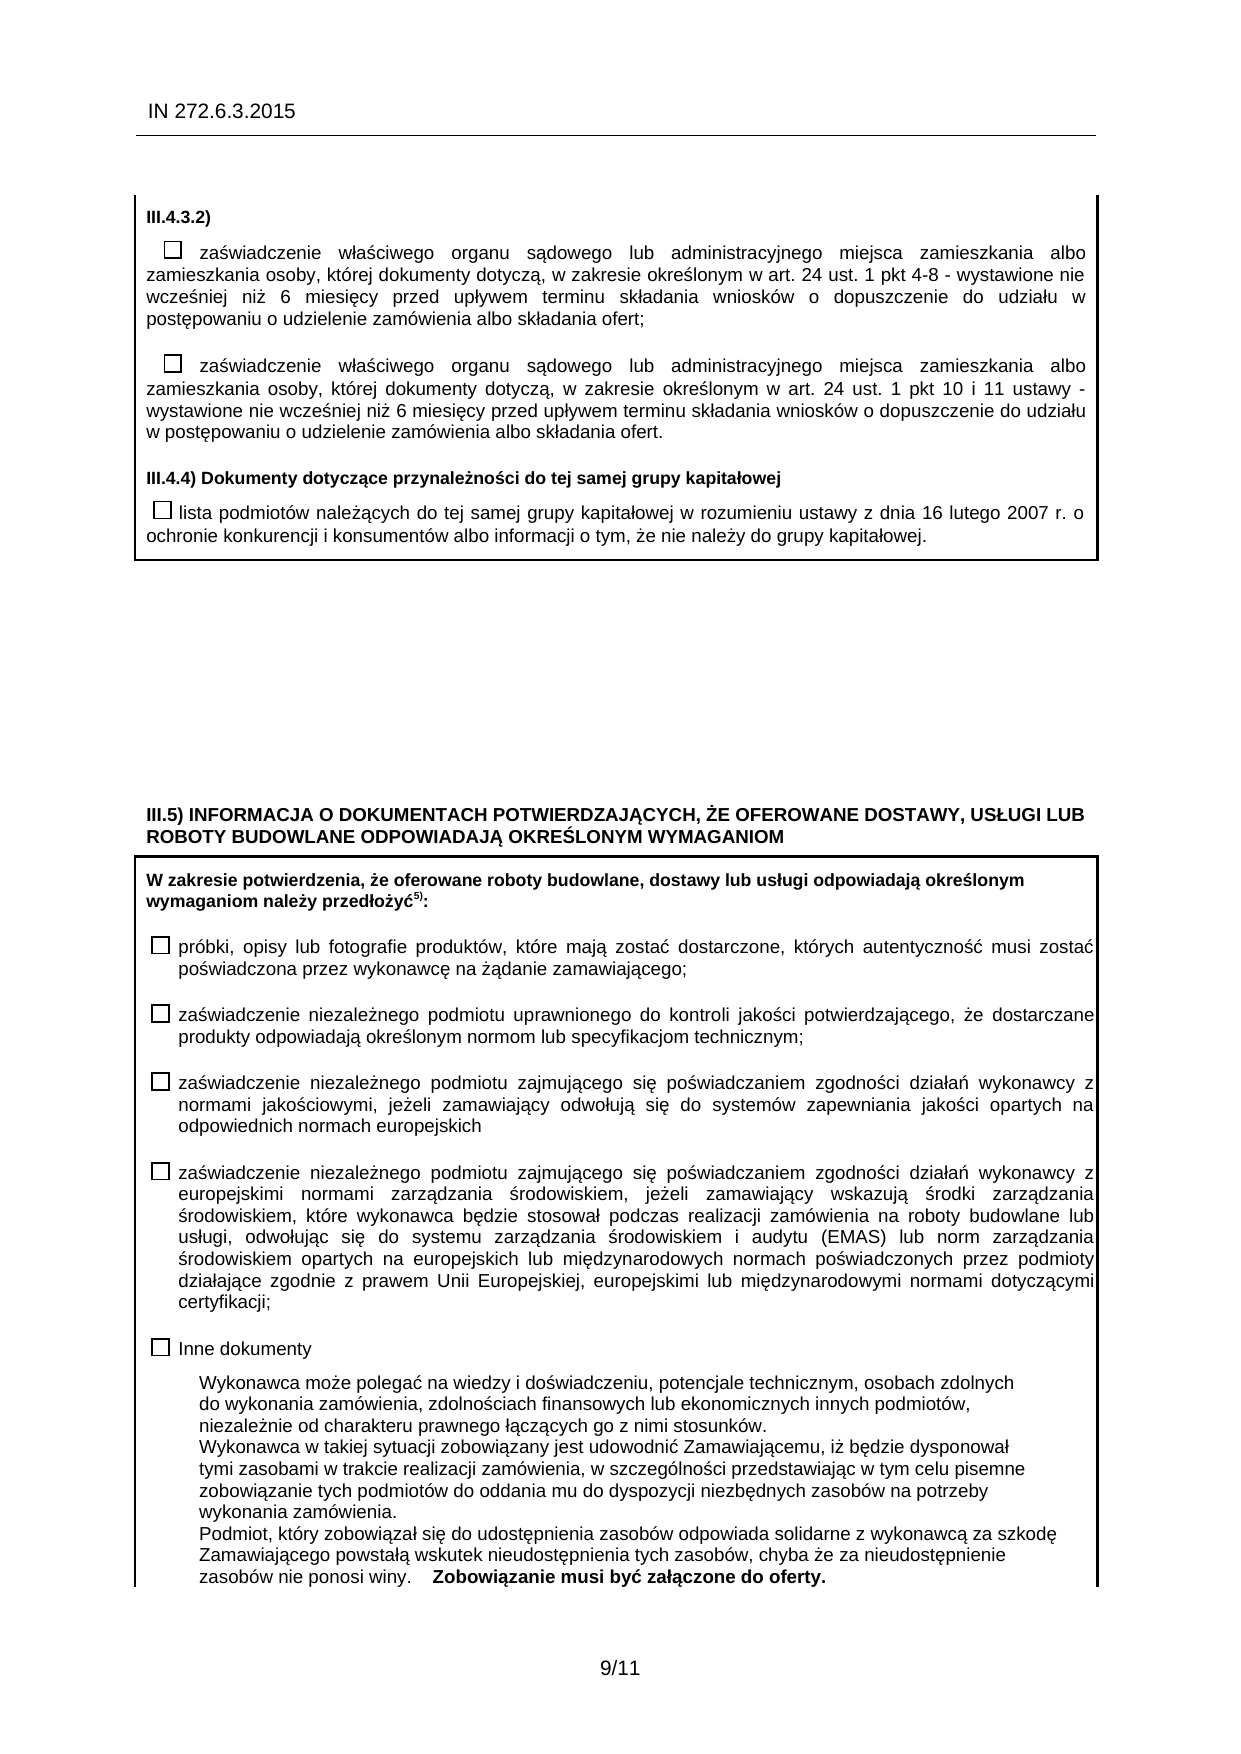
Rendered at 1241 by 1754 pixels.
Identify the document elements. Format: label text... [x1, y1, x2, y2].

table_cell [136, 1060, 175, 1149]
table_cell próbki, opisy lub fotografie produktów, które mają zostać dostarczone, których autentyczność musi zostać poświadczona przez wykonawcę na żądanie zamawiającego; [175, 923, 1096, 991]
table_cell [136, 1325, 175, 1587]
table_cell [136, 923, 175, 991]
table_cell [136, 1149, 175, 1325]
table_cell Inne dokumenty Wykonawca może polegać na wiedzy i doświadczeniu, potencjale technicznym, osobach zdolnych do wykonania zamówienia, zdolnościach finansowych lub ekonomicznych innych podmiotów, niezależnie od charakteru prawnego łączących go z nimi stosunków. Wykonawca w takiej sytuacji zobowiązany jest udowodnić Zamawiającemu, iż będzie dysponował tymi zasobami w trakcie realizacji zamówienia, w szczególności przedstawiając w tym celu pisemne zobowiązanie tych podmiotów do oddania mu do dyspozycji niezbędnych zasobów na potrzeby wykonania zamówienia. Podmiot, który zobowiązał się do udostępnienia zasobów odpowiada solidarne z wykonawcą za szkodę Zamawiającego powstałą wskutek nieudostępnienia tych zasobów, chyba że za nieudostępnienie zasobów nie ponosi winy. Zobowiązanie musi być załączone do oferty. [175, 1325, 1096, 1587]
table_cell zaświadczenie niezależnego podmiotu uprawnionego do kontroli jakości potwierdzającego, że dostarczane produkty odpowiadają określonym normom lub specyfikacjom technicznym; [175, 991, 1096, 1059]
table_cell zaświadczenie niezależnego podmiotu zajmującego się poświadczaniem zgodności działań wykonawcy z europejskimi normami zarządzania środowiskiem, jeżeli zamawiający wskazują środki zarządzania środowiskiem, które wykonawca będzie stosował podczas realizacji zamówienia na roboty budowlane lub usługi, odwołując się do systemu zarządzania środowiskiem i audytu (EMAS) lub norm zarządzania środowiskiem opartych na europejskich lub międzynarodowych normach poświadczonych przez podmioty działające zgodnie z prawem Unii Europejskiej, europejskimi lub międzynarodowymi normami dotyczącymi certyfikacji; [175, 1149, 1096, 1325]
table_cell W zakresie potwierdzenia, że oferowane roboty budowlane, dostawy lub usługi odpowiadają określonym wymaganiom należy przedłożyć5): [136, 858, 1096, 923]
table_cell III.4.3.2) zaświadczenie właściwego organu sądowego lub administracyjnego miejsca zamieszkania albo zamieszkania osoby, której dokumenty dotyczą, w zakresie określonym w art. 24 ust. 1 pkt 4-8 - wystawione nie wcześniej niż 6 miesięcy przed upływem terminu składania wniosków o dopuszczenie do udziału w postępowaniu o udzielenie zamówienia albo składania ofert; [136, 195, 1096, 341]
table_cell zaświadczenie właściwego organu sądowego lub administracyjnego miejsca zamieszkania albo zamieszkania osoby, której dokumenty dotyczą, w zakresie określonym w art. 24 ust. 1 pkt 10 i 11 ustawy - wystawione nie wcześniej niż 6 miesięcy przed upływem terminu składania wniosków o dopuszczenie do udziału w postępowaniu o udzielenie zamówienia albo składania ofert. [136, 341, 1096, 455]
table_cell III.4.4) Dokumenty dotyczące przynależności do tej samej grupy kapitałowej lista podmiotów należących do tej samej grupy kapitałowej w rozumieniu ustawy z dnia 16 lutego 2007 r. o ochronie konkurencji i konsumentów albo informacji o tym, że nie należy do grupy kapitałowej. [136, 455, 1096, 558]
table_cell III.5) INFORMACJA O DOKUMENTACH POTWIERDZAJĄCYCH, ŻE OFEROWANE DOSTAWY, USŁUGI LUB ROBOTY BUDOWLANE ODPOWIADAJĄ OKREŚLONYM WYMAGANIOM [135, 561, 1097, 855]
table_cell [136, 991, 175, 1059]
table_cell zaświadczenie niezależnego podmiotu zajmującego się poświadczaniem zgodności działań wykonawcy z normami jakościowymi, jeżeli zamawiający odwołują się do systemów zapewniania jakości opartych na odpowiednich normach europejskich [175, 1060, 1096, 1149]
